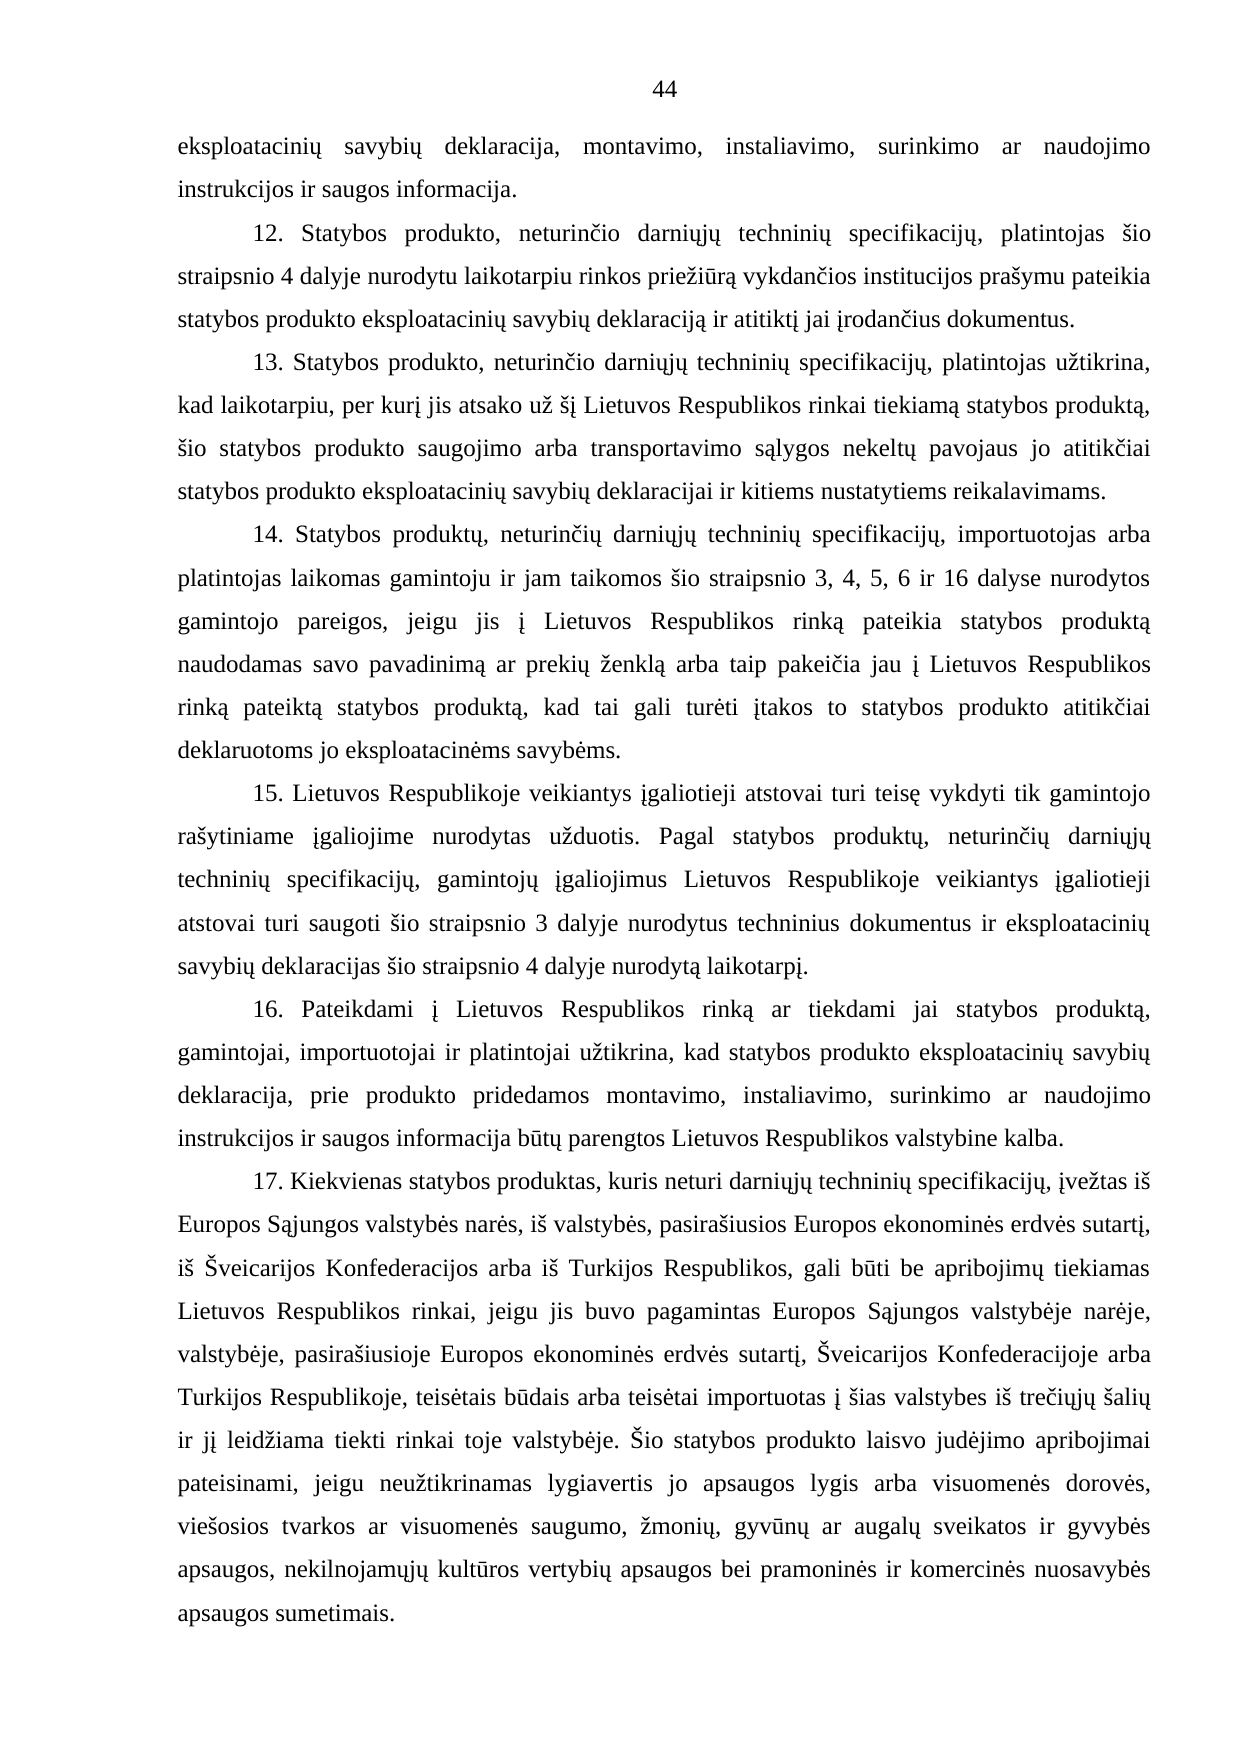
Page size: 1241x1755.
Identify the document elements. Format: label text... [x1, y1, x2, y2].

text 14. Statybos produktų, neturinčių darniųjų techninių specifikacijų, importuotojas arba platintojas laikomas gamintoju ir jam taikomos šio straipsnio 3, 4, 5, 6 ir 16 dalyse nurodytos gamintojo pareigos, jeigu jis į Lietuvos Respublikos rinką pateikia statybos produktą naudodamas savo pavadinimą ar prekių ženklą arba taip pakeičia jau į Lietuvos Respublikos rinką pateiktą statybos produktą, kad tai gali turėti įtakos to statybos produkto atitikčiai deklaruotoms jo eksploatacinėms savybėms. [177, 519, 1152, 764]
text 17. Kiekvienas statybos produktas, kuris neturi darniųjų techninių specifikacijų, įvežtas iš Europos Sąjungos valstybės narės, iš valstybės, pasirašiusios Europos ekonominės erdvės sutartį, iš Šveicarijos Konfederacijos arba iš Turkijos Respublikos, gali būti be apribojimų tiekiamas Lietuvos Respublikos rinkai, jeigu jis buvo pagamintas Europos Sąjungos valstybėje narėje, valstybėje, pasirašiusioje Europos ekonominės erdvės sutartį, Šveicarijos Konfederacijoje arba Turkijos Respublikoje, teisėtais būdais arba teisėtai importuotas į šias valstybes iš trečiųjų šalių ir jį leidžiama tiekti rinkai toje valstybėje. Šio statybos produkto laisvo judėjimo apribojimai pateisinami, jeigu neužtikrinamas lygiavertis jo apsaugos lygis arba visuomenės dorovės, viešosios tvarkos ar visuomenės saugumo, žmonių, gyvūnų ar augalų sveikatos ir gyvybės apsaugos, nekilnojamųjų kultūros vertybių apsaugos bei pramoninės ir komercinės nuosavybės apsaugos sumetimais. [177, 1166, 1152, 1626]
text 15. Lietuvos Respublikoje veikiantys įgaliotieji atstovai turi teisę vykdyti tik gamintojo rašytiniame įgaliojime nurodytas užduotis. Pagal statybos produktų, neturinčių darniųjų techninių specifikacijų, gamintojų įgaliojimus Lietuvos Respublikoje veikiantys įgaliotieji atstovai turi saugoti šio straipsnio 3 dalyje nurodytus techninius dokumentus ir eksploatacinių savybių deklaracijas šio straipsnio 4 dalyje nurodytą laikotarpį. [177, 778, 1152, 979]
text 13. Statybos produkto, neturinčio darniųjų techninių specifikacijų, platintojas užtikrina, kad laikotarpiu, per kurį jis atsako už šį Lietuvos Respublikos rinkai tiekiamą statybos produktą, šio statybos produkto saugojimo arba transportavimo sąlygos nekeltų pavojaus jo atitikčiai statybos produkto eksploatacinių savybių deklaracijai ir kitiems nustatytiems reikalavimams. [177, 347, 1152, 505]
text eksploatacinių savybių deklaracija, montavimo, instaliavimo, surinkimo ar naudojimo instrukcijos ir saugos informacija. [177, 131, 1152, 203]
text 12. Statybos produkto, neturinčio darniųjų techninių specifikacijų, platintojas šio straipsnio 4 dalyje nurodytu laikotarpiu rinkos priežiūrą vykdančios institucijos prašymu pateikia statybos produkto eksploatacinių savybių deklaraciją ir atitiktį jai įrodančius dokumentus. [177, 218, 1152, 333]
text 16. Pateikdami į Lietuvos Respublikos rinką ar tiekdami jai statybos produktą, gamintojai, importuotojai ir platintojai užtikrina, kad statybos produkto eksploatacinių savybių deklaracija, prie produkto pridedamos montavimo, instaliavimo, surinkimo ar naudojimo instrukcijos ir saugos informacija būtų parengtos Lietuvos Respublikos valstybine kalba. [177, 994, 1152, 1152]
